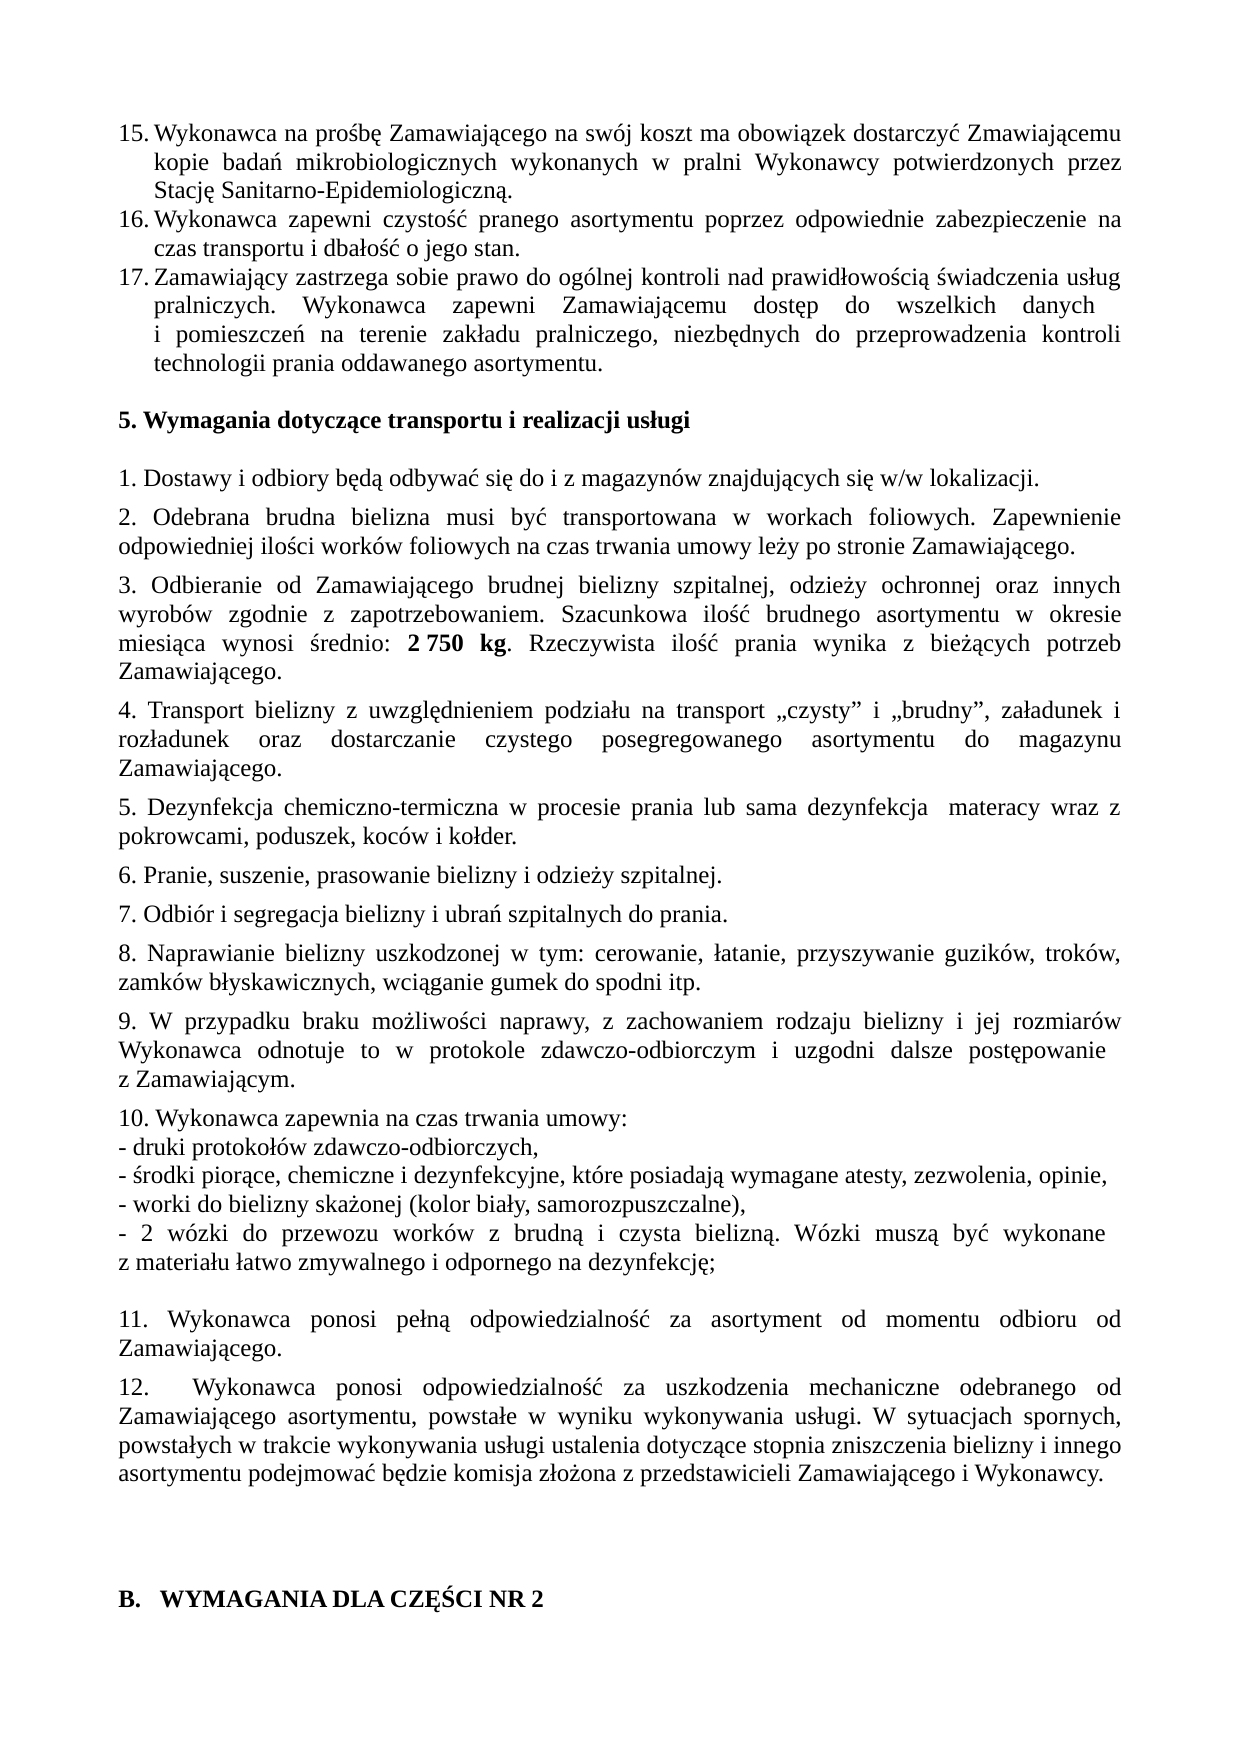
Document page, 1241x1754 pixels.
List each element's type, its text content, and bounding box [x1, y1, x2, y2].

text 4. Transport bielizny z uwzględnieniem podziału na transport „czysty” i „brudny”, załadunek i rozładunek oraz dostarczanie czystego posegregowanego asortymentu do magazynu Zamawiającego. [118, 696, 1122, 782]
text 10. Wykonawca zapewnia na czas trwania umowy: [118, 1103, 1122, 1132]
list Zamawiający zastrzega sobie prawo do ogólnej kontroli nad prawidłowością świadczenia usług pralniczych. Wykonawca zapewni Zamawiającemu dostęp do wszelkich danych i pomieszczeń na terenie zakładu pralniczego, niezbędnych do przeprowadzenia kontroli technologii prania oddawanego asortymentu. [118, 262, 1122, 377]
list Wykonawca na prośbę Zamawiającego na swój koszt ma obowiązek dostarczyć Zmawiającemu kopie badań mikrobiologicznych wykonanych w pralni Wykonawcy potwierdzonych przez Stację Sanitarno-Epidemiologiczną. [118, 118, 1122, 204]
text 9. W przypadku braku możliwości naprawy, z zachowaniem rodzaju bielizny i jej rozmiarów Wykonawca odnotuje to w protokole zdawczo-odbiorczym i uzgodni dalsze postępowanie z Zamawiającym. [118, 1006, 1122, 1093]
list Wykonawca zapewni czystość pranego asortymentu poprzez odpowiednie zabezpieczenie na czas transportu i dbałość o jego stan. [118, 204, 1122, 262]
text - 2 wózki do przewozu worków z brudną i czysta bielizną. Wózki muszą być wykonane z materiału łatwo zmywalnego i odpornego na dezynfekcję; [118, 1218, 1122, 1276]
text 6. Pranie, suszenie, prasowanie bielizny i odzieży szpitalnej. [118, 860, 1122, 889]
text - worki do bielizny skażonej (kolor biały, samorozpuszczalne), [118, 1189, 1122, 1218]
text 8. Naprawianie bielizny uszkodzonej w tym: cerowanie, łatanie, przyszywanie guzików, troków, zamków błyskawicznych, wciąganie gumek do spodni itp. [118, 938, 1122, 996]
text 1. Dostawy i odbiory będą odbywać się do i z magazynów znajdujących się w/w lokalizacji. [118, 463, 1122, 492]
text 5. Dezynfekcja chemiczno-termiczna w procesie prania lub sama dezynfekcja materacy wraz z pokrowcami, poduszek, koców i kołder. [118, 792, 1122, 850]
text 7. Odbiór i segregacja bielizny i ubrań szpitalnych do prania. [118, 899, 1122, 928]
text - środki piorące, chemiczne i dezynfekcyjne, które posiadają wymagane atesty, zezwolenia, opinie, [118, 1161, 1122, 1189]
text 3. Odbieranie od Zamawiającego brudnej bielizny szpitalnej, odzieży ochronnej oraz innych wyrobów zgodnie z zapotrzebowaniem. Szacunkowa ilość brudnego asortymentu w okresie miesiąca wynosi średnio: 2 750 kg. Rzeczywista ilość prania wynika z bieżących potrzeb Zamawiającego. [118, 570, 1122, 685]
text B. WYMAGANIA DLA CZĘŚCI NR 2 [118, 1584, 1122, 1613]
text 5. Wymagania dotyczące transportu i realizacji usługi [118, 406, 1122, 434]
text - druki protokołów zdawczo-odbiorczych, [118, 1132, 1122, 1161]
list Wykonawca ponosi odpowiedzialność za uszkodzenia mechaniczne odebranego od Zamawiającego asortymentu, powstałe w wyniku wykonywania usługi. W sytuacjach spornych, powstałych w trakcie wykonywania usługi ustalenia dotyczące stopnia zniszczenia bielizny i innego asortymentu podejmować będzie komisja złożona z przedstawicieli Zamawiającego i Wykonawcy. [118, 1372, 1122, 1487]
text 11. Wykonawca ponosi pełną odpowiedzialność za asortyment od momentu odbioru od Zamawiającego. [118, 1304, 1122, 1362]
text 2. Odebrana brudna bielizna musi być transportowana w workach foliowych. Zapewnienie odpowiedniej ilości worków foliowych na czas trwania umowy leży po stronie Zamawiającego. [118, 502, 1122, 560]
